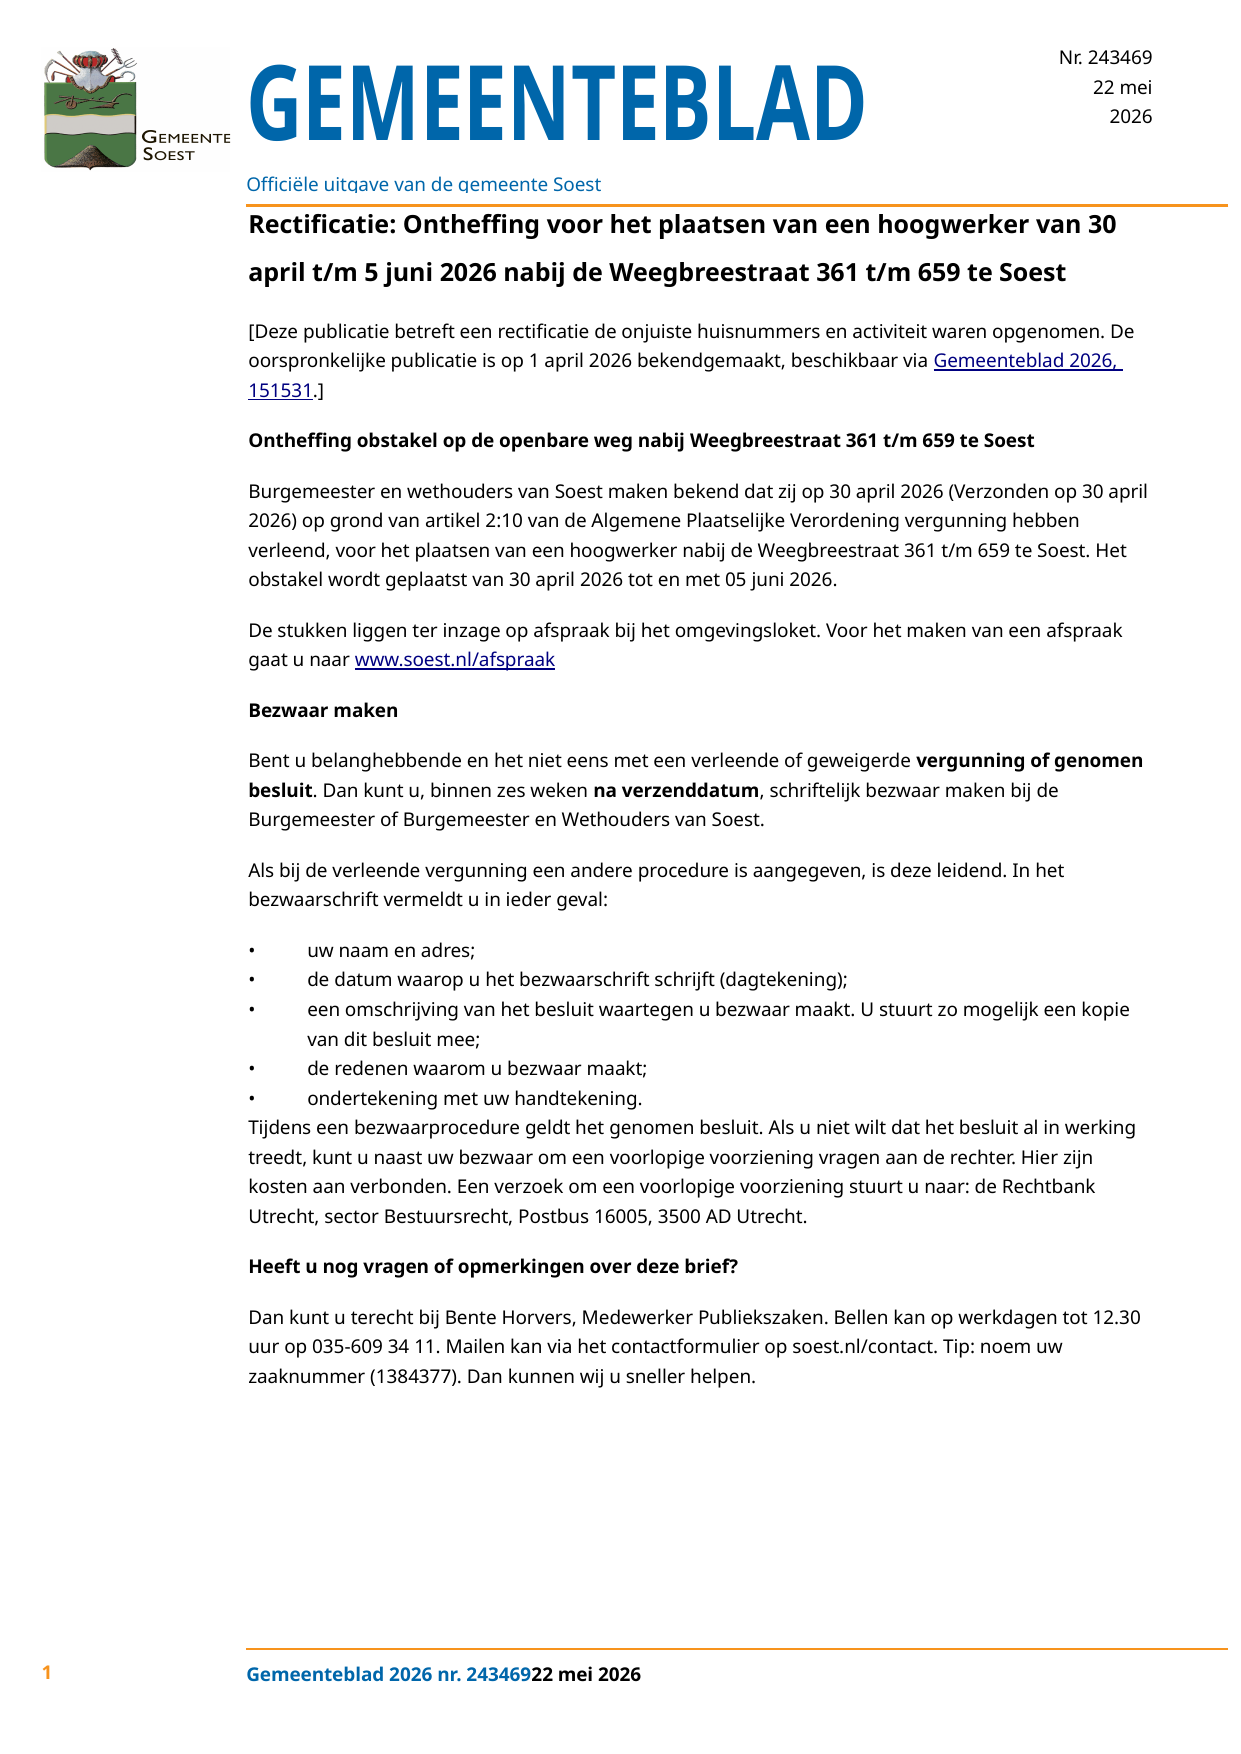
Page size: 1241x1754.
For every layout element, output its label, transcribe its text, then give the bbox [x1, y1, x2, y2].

text [Deze publicatie betreft een rectificatie de onjuiste huisnummers en activiteit waren opgenomen. De oorspronkelijke publicatie is op 1 april 2026 bekendgemaakt, beschikbaar via Gemeenteblad 2026, 151531.] [248, 318, 1152, 403]
picture [41, 47, 231, 172]
list ondertekening met uw handtekening. [248, 1085, 1152, 1111]
text De stukken liggen ter inzage op afspraak bij het omgevingsloket. Voor het maken van een afspraak gaat u naar www.soest.nl/afspraak [248, 617, 1152, 672]
text Bent u belanghebbende en het niet eens met een verleende of geweigerde vergunning of genomen besluit. Dan kunt u, binnen zes weken na verzenddatum, schriftelijk bezwaar maken bij de Burgemeester of Burgemeester en Wethouders van Soest. [248, 747, 1152, 832]
list uw naam en adres; [248, 937, 1152, 963]
text Ontheffing obstakel op de openbare weg nabij Weegbreestraat 361 t/m 659 te Soest [248, 427, 1152, 453]
list de datum waarop u het bezwaarschrift schrijft (dagtekening); [248, 967, 1152, 992]
list een omschrijving van het besluit waartegen u bezwaar maakt. U stuurt zo mogelijk een kopie van dit besluit mee; [248, 996, 1152, 1052]
text Bezwaar maken [248, 697, 1152, 723]
text Heeft u nog vragen of opmerkingen over deze brief? [248, 1254, 1152, 1279]
text Rectificatie: Ontheffing voor het plaatsen van een hoogwerker van 30 april t/m 5 juni 2026 nabij de Weegbreestraat 361 t/m 659 te Soest [248, 207, 1152, 288]
text Tijdens een bezwaarprocedure geldt het genomen besluit. Als u niet wilt dat het besluit al in werking treedt, kunt u naast uw bezwaar om een voorlopige voorziening vragen aan de rechter. Hier zijn kosten aan verbonden. Een verzoek om een voorlopige voorziening stuurt u naar: de Rechtbank Utrecht, sector Bestuursrecht, Postbus 16005, 3500 AD Utrecht. [248, 1114, 1152, 1229]
text Dan kunt u terecht bij Bente Horvers, Medewerker Publiekszaken. Bellen kan op werkdagen tot 12.30 uur op 035-609 34 11. Mailen kan via het contactformulier op soest.nl/contact. Tip: noem uw zaaknummer (1384377). Dan kunnen wij u sneller helpen. [248, 1304, 1152, 1389]
list de redenen waarom u bezwaar maakt; [248, 1055, 1152, 1081]
text Burgemeester en wethouders van Soest maken bekend dat zij op 30 april 2026 (Verzonden op 30 april 2026) op grond van artikel 2:10 van de Algemene Plaatselijke Verordening vergunning hebben verleend, voor het plaatsen van een hoogwerker nabij de Weegbreestraat 361 t/m 659 te Soest. Het obstakel wordt geplaatst van 30 april 2026 tot en met 05 juni 2026. [248, 478, 1152, 592]
text Als bij de verleende vergunning een andere procedure is aangegeven, is deze leidend. In het bezwaarschrift vermeldt u in ieder geval: [248, 857, 1152, 912]
